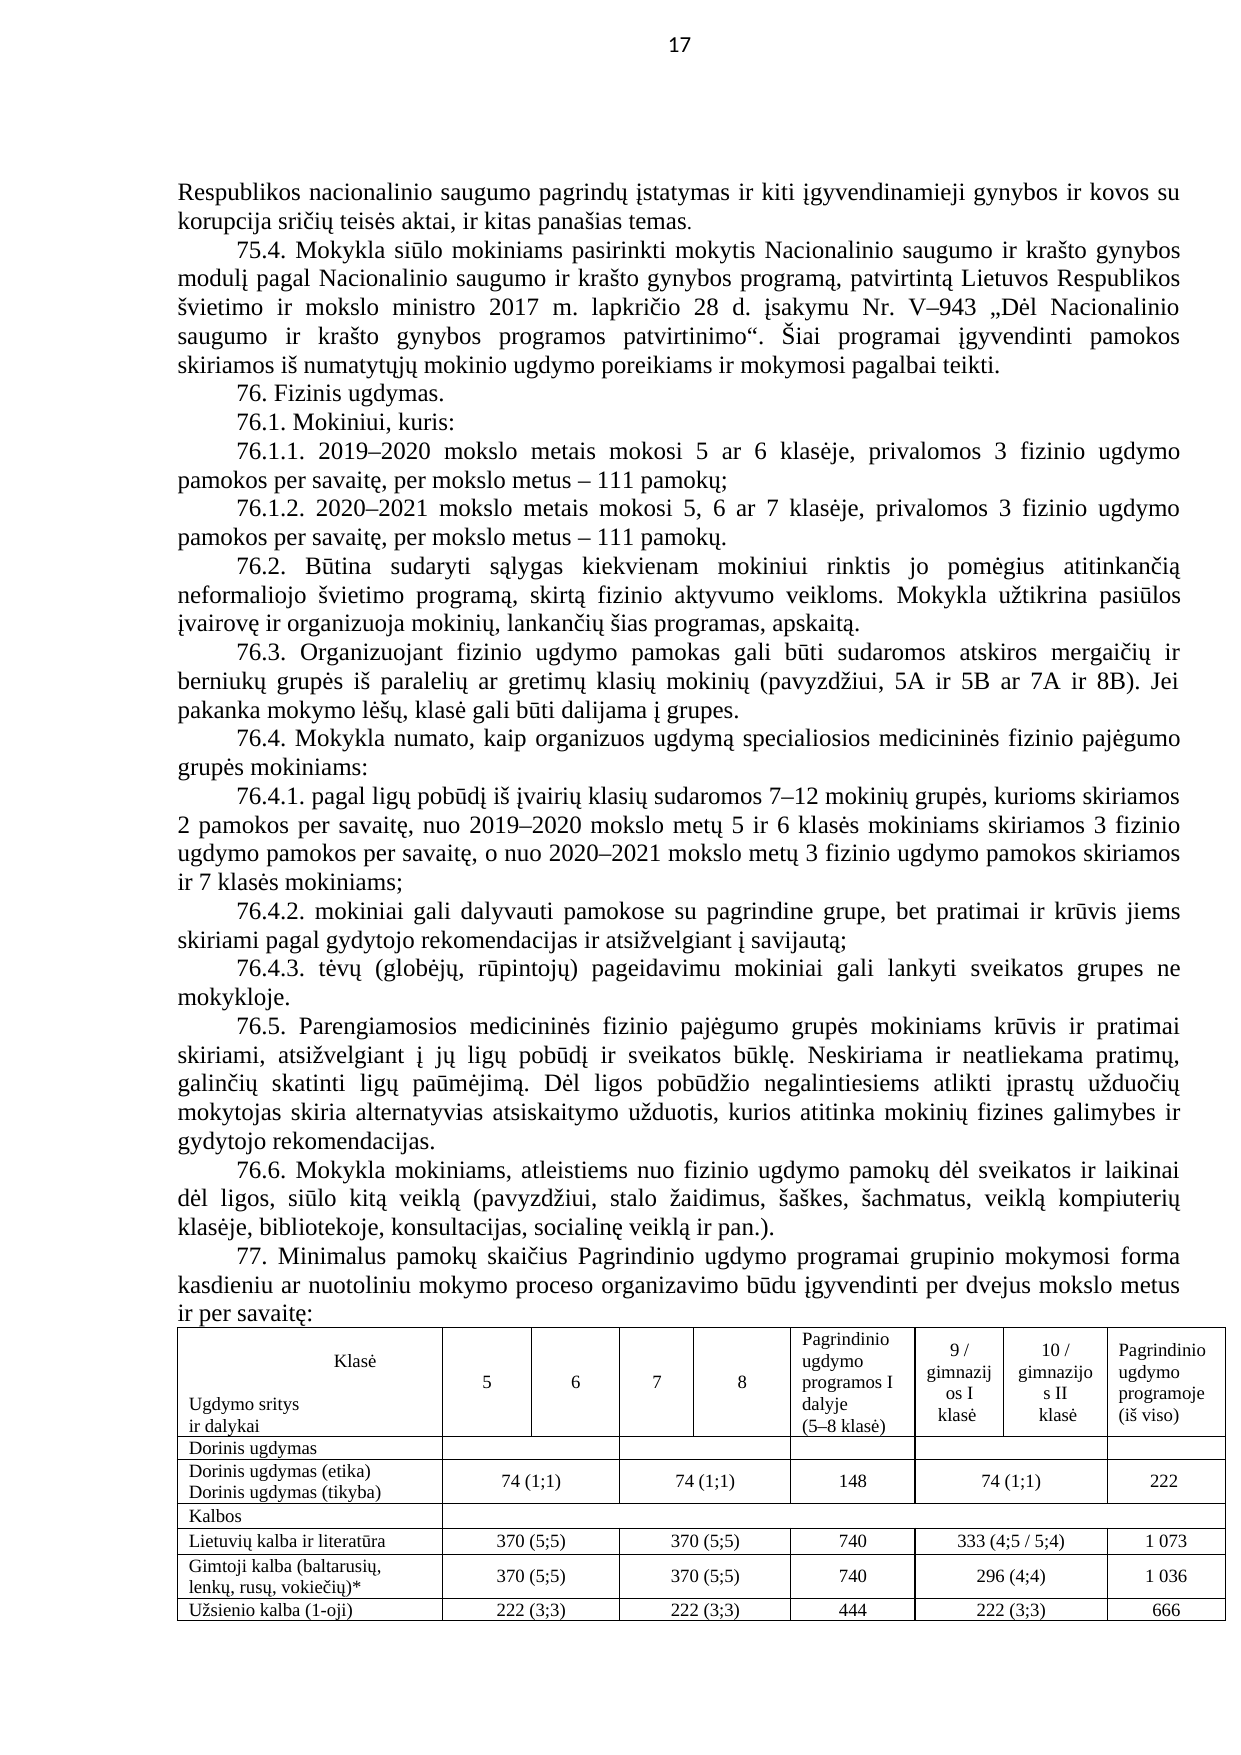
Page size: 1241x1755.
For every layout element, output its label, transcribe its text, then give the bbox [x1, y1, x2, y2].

text 76.5. Parengiamosios medicininės fizinio pajėgumo grupės mokiniams krūvis ir pratimai skiriami, atsižvelgiant į jų ligų pobūdį ir sveikatos būklę. Neskiriama ir neatliekama pratimų, galinčių skatinti ligų paūmėjimą. Dėl ligos pobūdžio negalintiesiems atlikti įprastų užduočių mokytojas skiria alternatyvias atsiskaitymo užduotis, kurios atitinka mokinių fizines galimybes ir gydytojo rekomendacijas. [177, 1011, 1181, 1155]
table_cell 74 (1;1) [443, 1460, 619, 1503]
table_header 6 [532, 1328, 619, 1436]
table_cell [1108, 1437, 1225, 1459]
table_header 7 [620, 1328, 693, 1436]
text 76.2. Būtina sudaryti sąlygas kiekvienam mokiniui rinktis jo pomėgius atitinkančią neformaliojo švietimo programą, skirtą fizinio aktyvumo veikloms. Mokykla užtikrina pasiūlos įvairovę ir organizuoja mokinių, lankančių šias programas, apskaitą. [177, 551, 1181, 637]
text 76.4.3. tėvų (globėjų, rūpintojų) pageidavimu mokiniai gali lankyti sveikatos grupes ne mokykloje. [177, 953, 1181, 1011]
table_cell 222 (3;3) [916, 1599, 1107, 1620]
table_cell Lietuvių kalba ir literatūra [178, 1529, 442, 1553]
table_cell 740 [791, 1529, 914, 1553]
table_cell 74 (1;1) [620, 1460, 790, 1503]
text 77. Minimalus pamokų skaičius Pagrindinio ugdymo programai grupinio mokymosi forma kasdieniu ar nuotoliniu mokymo proceso organizavimo būdu įgyvendinti per dvejus mokslo metus ir per savaitę: [177, 1241, 1181, 1327]
table_cell Dorinis ugdymas [178, 1437, 442, 1459]
text 76.1.1. 2019–2020 mokslo metais mokosi 5 ar 6 klasėje, privalomos 3 fizinio ugdymo pamokos per savaitę, per mokslo metus – 111 pamokų; [177, 436, 1181, 493]
table_cell [916, 1437, 1107, 1459]
table_cell 222 (3;3) [443, 1599, 619, 1620]
table_cell [443, 1504, 1225, 1528]
table_cell 148 [791, 1460, 914, 1503]
table_cell 74 (1;1) [916, 1460, 1107, 1503]
table_cell 222 (3;3) [620, 1599, 790, 1620]
table_cell Užsienio kalba (1-oji) [178, 1599, 442, 1620]
table_cell 333 (4;5 / 5;4) [916, 1529, 1107, 1553]
text 76.4.1. pagal ligų pobūdį iš įvairių klasių sudaromos 7–12 mokinių grupės, kurioms skiriamos 2 pamokos per savaitę, nuo 2019–2020 mokslo metų 5 ir 6 klasės mokiniams skiriamos 3 fizinio ugdymo pamokos per savaitę, o nuo 2020–2021 mokslo metų 3 fizinio ugdymo pamokos skiriamos ir 7 klasės mokiniams; [177, 781, 1181, 896]
table_cell 370 (5;5) [443, 1555, 619, 1598]
table_cell [791, 1437, 914, 1459]
table_header 10 / gimnazijos II klasė [1004, 1328, 1107, 1436]
table_cell 1 036 [1108, 1555, 1225, 1598]
text Respublikos nacionalinio saugumo pagrindų įstatymas ir kiti įgyvendinamieji gynybos ir kovos su korupcija sričių teisės aktai, ir kitas panašias temas. [177, 177, 1181, 235]
table_cell [620, 1437, 790, 1459]
table_cell [443, 1437, 619, 1459]
table_cell Kalbos [178, 1504, 442, 1528]
text 75.4. Mokykla siūlo mokiniams pasirinkti mokytis Nacionalinio saugumo ir krašto gynybos modulį pagal Nacionalinio saugumo ir krašto gynybos programą, patvirtintą Lietuvos Respublikos švietimo ir mokslo ministro 2017 m. lapkričio 28 d. įsakymu Nr. V–943 „Dėl Nacionalinio saugumo ir krašto gynybos programos patvirtinimo“. Šiai programai įgyvendinti pamokos skiriamos iš numatytųjų mokinio ugdymo poreikiams ir mokymosi pagalbai teikti. [177, 235, 1181, 378]
table_cell Gimtoji kalba (baltarusių, lenkų, rusų, vokiečių)* [178, 1555, 442, 1598]
text 76. Fizinis ugdymas. [177, 378, 1181, 407]
text 76.4. Mokykla numato, kaip organizuos ugdymą specialiosios medicininės fizinio pajėgumo grupės mokiniams: [177, 723, 1181, 781]
table_cell 370 (5;5) [443, 1529, 619, 1553]
table_cell 370 (5;5) [620, 1555, 790, 1598]
table_header 5 [443, 1328, 531, 1436]
table_cell 666 [1108, 1599, 1225, 1620]
table_cell 1 073 [1108, 1529, 1225, 1553]
table_header 9 / gimnazijos I klasė [916, 1328, 1003, 1436]
table_cell 296 (4;4) [916, 1555, 1107, 1598]
text 76.1. Mokiniui, kuris: [177, 407, 1181, 436]
text 76.3. Organizuojant fizinio ugdymo pamokas gali būti sudaromos atskiros mergaičių ir berniukų grupės iš paralelių ar gretimų klasių mokinių (pavyzdžiui, 5A ir 5B ar 7A ir 8B). Jei pakanka mokymo lėšų, klasė gali būti dalijama į grupes. [177, 637, 1181, 723]
table_cell 370 (5;5) [620, 1529, 790, 1553]
table_cell 222 [1108, 1460, 1225, 1503]
table_header Pagrindinio ugdymo programoje (iš viso) [1108, 1328, 1225, 1436]
table_cell 740 [791, 1555, 914, 1598]
text 76.1.2. 2020–2021 mokslo metais mokosi 5, 6 ar 7 klasėje, privalomos 3 fizinio ugdymo pamokos per savaitę, per mokslo metus – 111 pamokų. [177, 493, 1181, 551]
text 76.6. Mokykla mokiniams, atleistiems nuo fizinio ugdymo pamokų dėl sveikatos ir laikinai dėl ligos, siūlo kitą veiklą (pavyzdžiui, stalo žaidimus, šaškes, šachmatus, veiklą kompiuterių klasėje, bibliotekoje, konsultacijas, socialinę veiklą ir pan.). [177, 1155, 1181, 1241]
text 76.4.2. mokiniai gali dalyvauti pamokose su pagrindine grupe, bet pratimai ir krūvis jiems skiriami pagal gydytojo rekomendacijas ir atsižvelgiant į savijautą; [177, 896, 1181, 953]
table_cell Dorinis ugdymas (etika) Dorinis ugdymas (tikyba) [178, 1460, 442, 1503]
table_header Klasė Ugdymo sritys ir dalykai [178, 1328, 442, 1436]
table_cell 444 [791, 1599, 914, 1620]
table_header 8 [694, 1328, 790, 1436]
table_header Pagrindinio ugdymo programos I dalyje (5–8 klasė) [791, 1328, 914, 1436]
